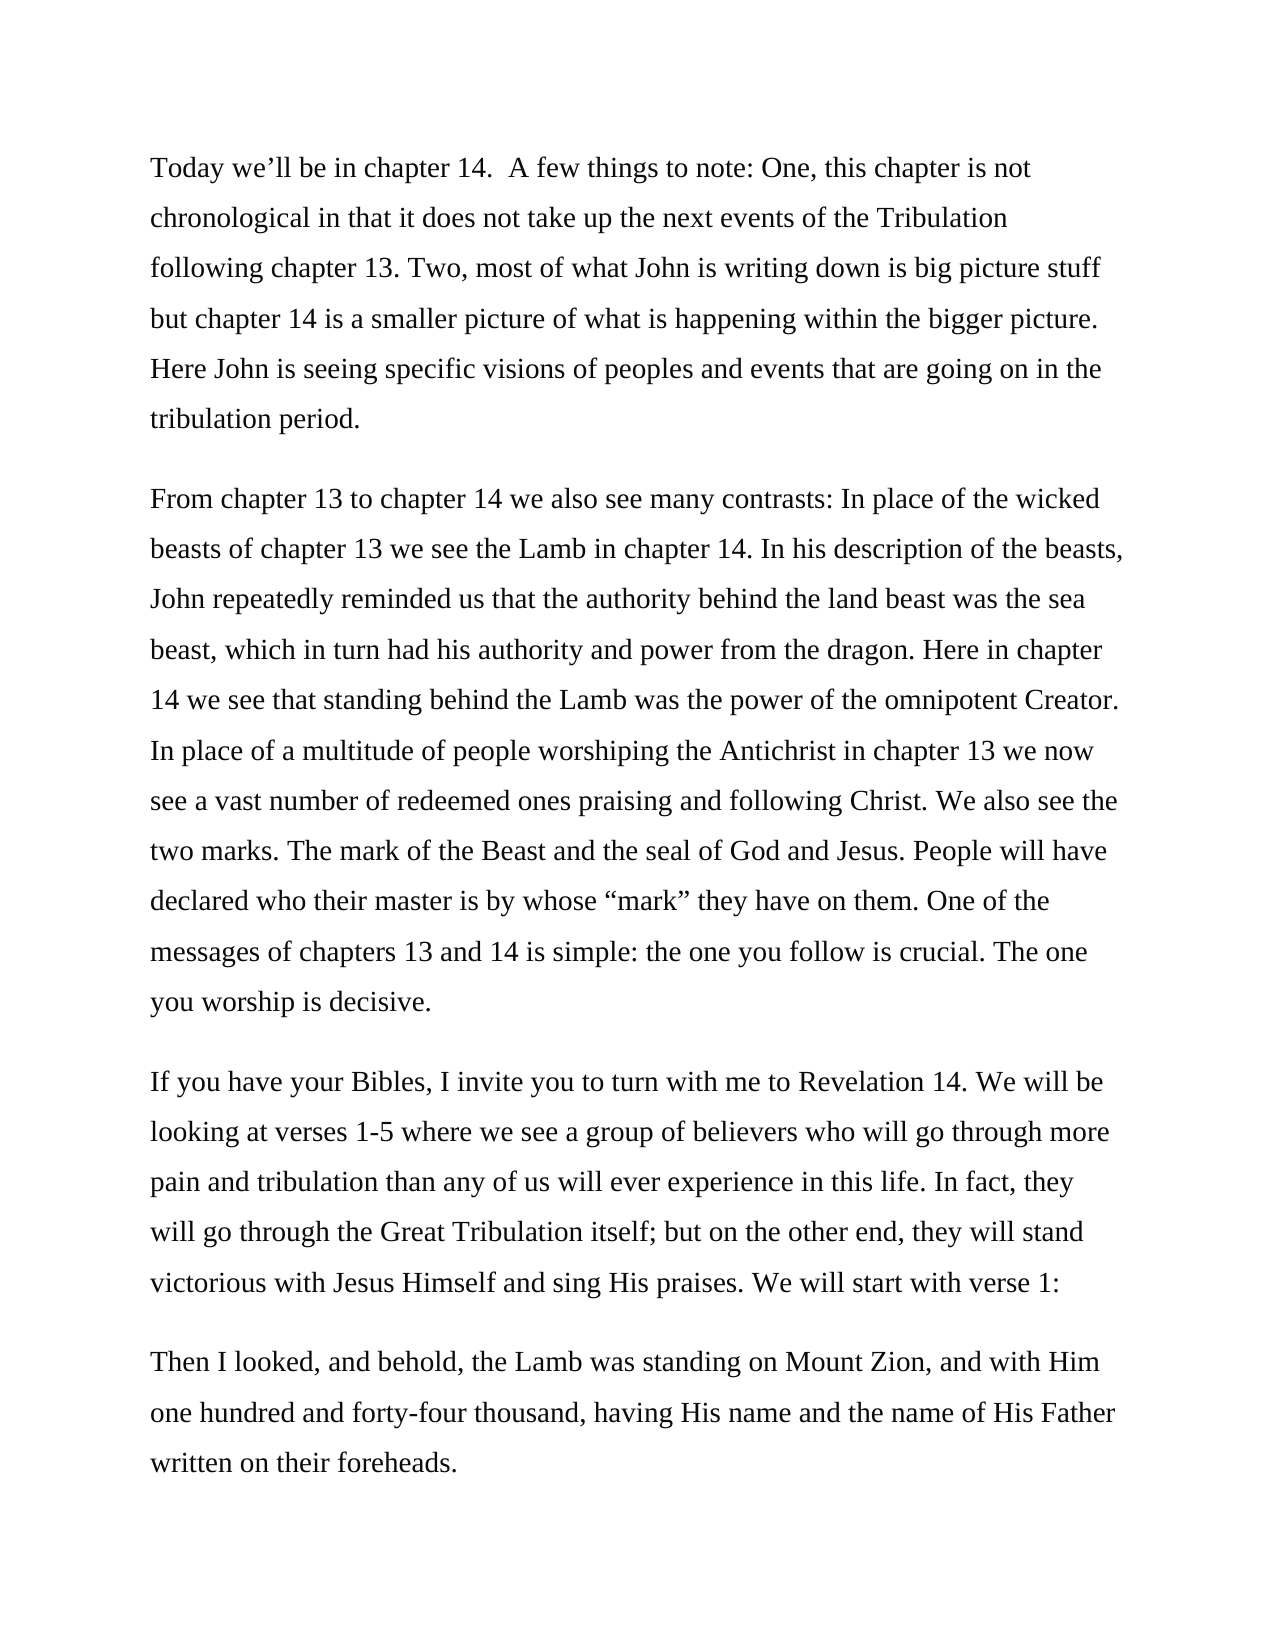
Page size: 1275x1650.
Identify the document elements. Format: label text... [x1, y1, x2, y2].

text If you have your Bibles, I invite you to turn with me to Revelation 14. We will be looking at verses 1-5 where we see a group of believers who will go through more pain and tribulation than any of us will ever experience in this life. In fact, they will go through the Great Tribulation itself; but on the other end, they will stand victorious with Jesus Himself and sing His praises. We will start with verse 1: [150, 1064, 1125, 1298]
text From chapter 13 to chapter 14 we also see many contrasts: In place of the wicked beasts of chapter 13 we see the Lamb in chapter 14. In his description of the beasts, John repeatedly reminded us that the authority behind the land beast was the sea beast, which in turn had his authority and power from the dragon. Here in chapter 14 we see that standing behind the Lamb was the power of the omnipotent Creator. In place of a multitude of people worshiping the Antichrist in chapter 13 we now see a vast number of redeemed ones praising and following Christ. We also see the two marks. The mark of the Beast and the seal of God and Jesus. People will have declared who their master is by whose “mark” they have on them. One of the messages of chapters 13 and 14 is simple: the one you follow is crucial. The one you worship is decisive. [150, 481, 1125, 1018]
text Today we’ll be in chapter 14. A few things to note: One, this chapter is not chronological in that it does not take up the next events of the Tribulation following chapter 13. Two, most of what John is writing down is big picture stuff but chapter 14 is a smaller picture of what is happening within the bigger picture. Here John is seeing specific visions of peoples and events that are going on in the tribulation period. [150, 150, 1125, 435]
text Then I looked, and behold, the Lamb was standing on Mount Zion, and with Him one hundred and forty-four thousand, having His name and the name of His Father written on their foreheads. [150, 1344, 1125, 1478]
